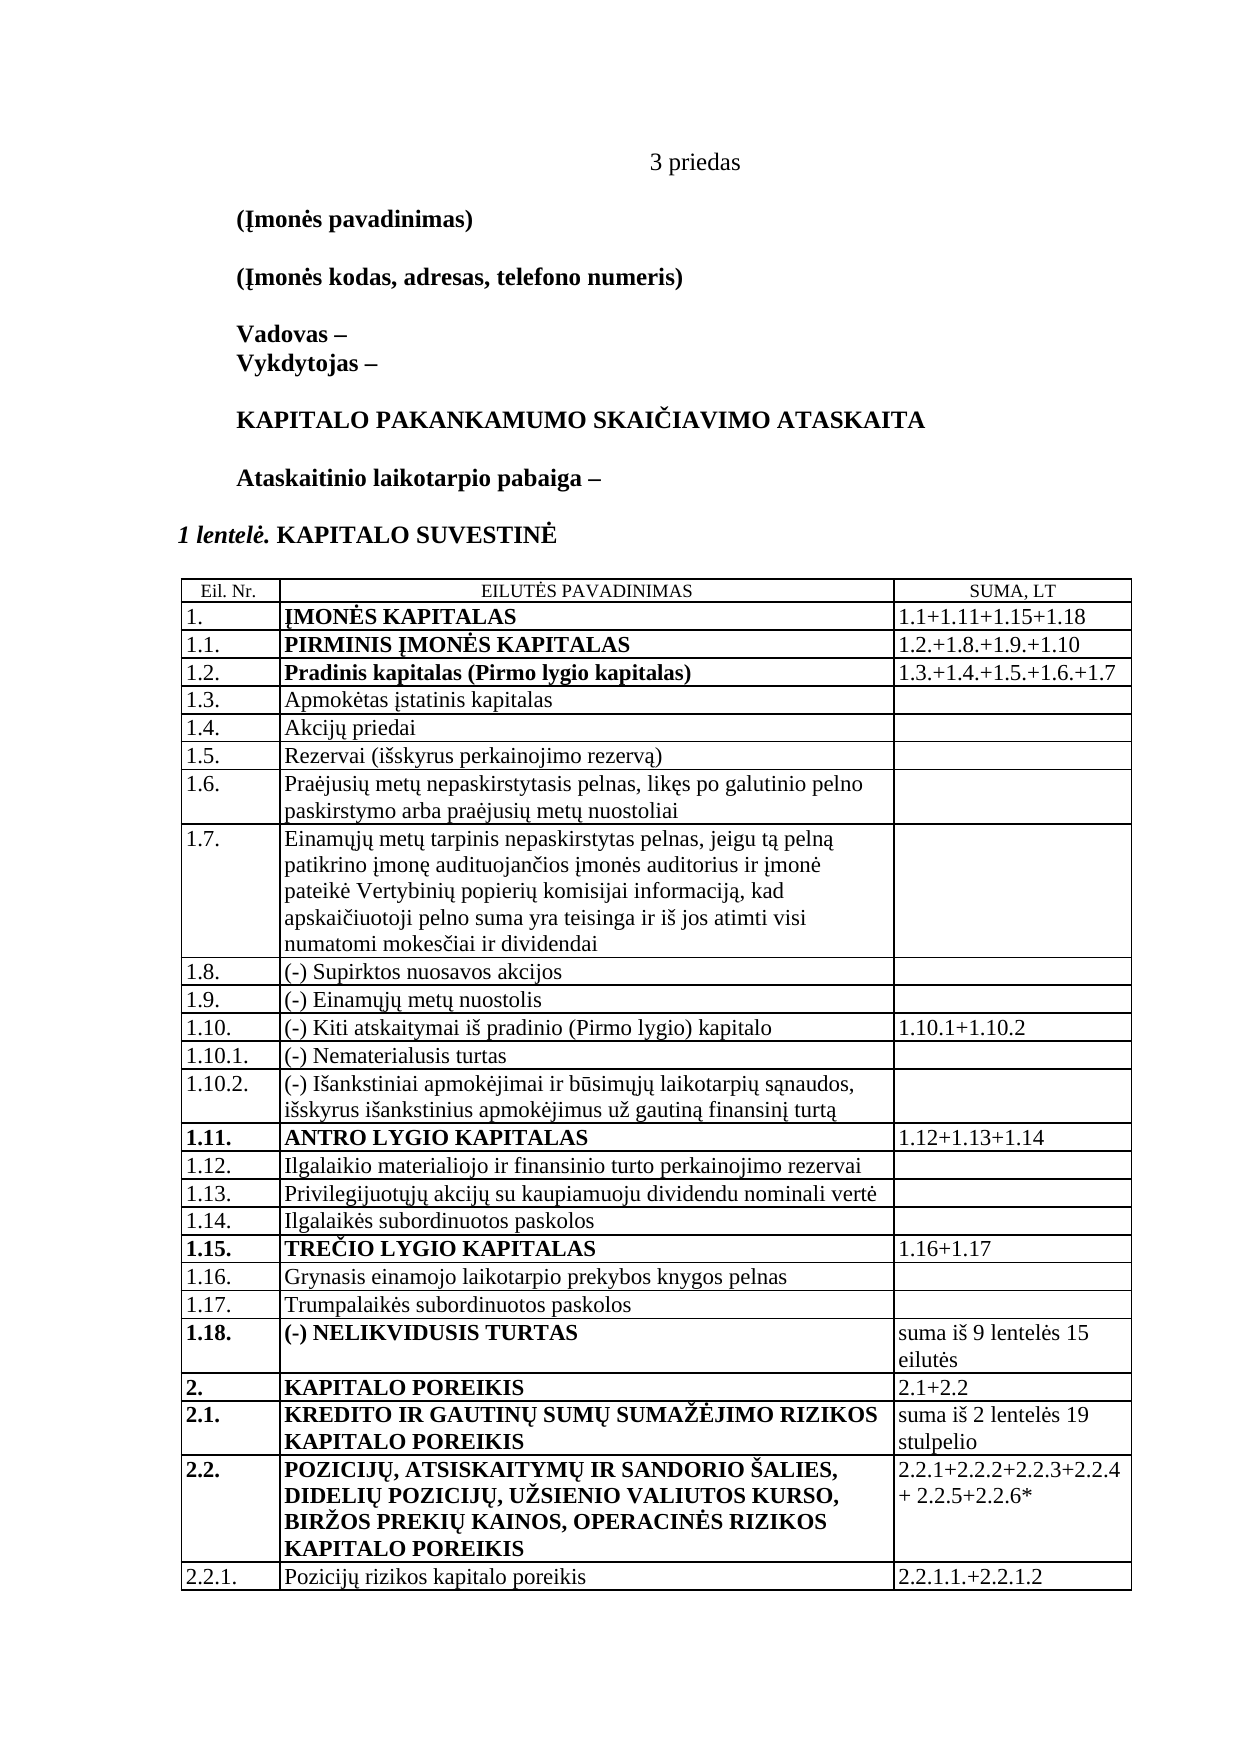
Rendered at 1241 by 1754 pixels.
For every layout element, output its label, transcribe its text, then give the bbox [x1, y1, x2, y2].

table_cell (-) Nematerialusis turtas [281, 1042, 893, 1068]
table_cell 1.11. [182, 1124, 279, 1150]
table_cell [895, 1180, 1131, 1206]
table_cell [895, 1070, 1131, 1122]
text (Įmonės kodas, adresas, telefono numeris) [177, 262, 1122, 291]
text (Įmonės pavadinimas) [177, 204, 1122, 233]
table_cell Grynasis einamojo laikotarpio prekybos knygos pelnas [281, 1263, 893, 1290]
table_cell [895, 958, 1131, 984]
table_cell [895, 986, 1131, 1012]
table_cell 1.10.1+1.10.2 [895, 1014, 1131, 1040]
table_cell 1. [182, 603, 279, 629]
table_cell PIRMINIS ĮMONĖS KAPITALAS [281, 631, 893, 657]
table_cell Einamųjų metų tarpinis nepaskirstytas pelnas, jeigu tą pelną patikrino įmonę audituojančios įmonės auditorius ir įmonė pateikė Vertybinių popierių komisijai informaciją, kad apskaičiuotoji pelno suma yra teisinga ir iš jos atimti visi numatomi mokesčiai ir dividendai [281, 825, 893, 956]
table_cell 1.2.+1.8.+1.9.+1.10 [895, 631, 1131, 657]
table_cell Ilgalaikio materialiojo ir finansinio turto perkainojimo rezervai [281, 1152, 893, 1178]
table_cell ĮMONĖS KAPITALAS [281, 603, 893, 629]
text Ataskaitinio laikotarpio pabaiga – [177, 463, 1122, 492]
table_cell 1.10.1. [182, 1042, 279, 1068]
table_cell 1.15. [182, 1236, 279, 1262]
table_cell [895, 1263, 1131, 1290]
table_cell Privilegijuotųjų akcijų su kaupiamuoju dividendu nominali vertė [281, 1180, 893, 1206]
table_cell [895, 1291, 1131, 1318]
table_cell (-) Einamųjų metų nuostolis [281, 986, 893, 1012]
table_cell Trumpalaikės subordinuotos paskolos [281, 1291, 893, 1318]
table_cell [895, 715, 1131, 741]
table_cell ANTRO LYGIO KAPITALAS [281, 1124, 893, 1150]
text Vadovas – [177, 319, 1122, 348]
table_cell 1.14. [182, 1208, 279, 1234]
table_cell suma iš 2 lentelės 19 stulpelio [895, 1402, 1131, 1454]
table_cell TREČIO LYGIO KAPITALAS [281, 1236, 893, 1262]
table_cell (-) Supirktos nuosavos akcijos [281, 958, 893, 984]
table_header EILUTĖS PAVADINIMAS [281, 580, 893, 601]
table_cell Apmokėtas įstatinis kapitalas [281, 687, 893, 713]
table_cell 2.2. [182, 1456, 279, 1561]
table_cell 2.1. [182, 1402, 279, 1454]
table_cell suma iš 9 lentelės 15 eilutės [895, 1319, 1131, 1372]
table_cell [895, 687, 1131, 713]
table_cell [895, 742, 1131, 769]
table_cell 1.1+1.11+1.15+1.18 [895, 603, 1131, 629]
table_cell 1.13. [182, 1180, 279, 1206]
table_cell 1.1. [182, 631, 279, 657]
table_cell [895, 1042, 1131, 1068]
table_cell 2.2.1+2.2.2+2.2.3+2.2.4+ 2.2.5+2.2.6* [895, 1456, 1131, 1561]
table_cell KREDITO IR GAUTINŲ SUMŲ SUMAŽĖJIMO RIZIKOS KAPITALO POREIKIS [281, 1402, 893, 1454]
table_cell Pradinis kapitalas (Pirmo lygio kapitalas) [281, 659, 893, 685]
table_cell 1.18. [182, 1319, 279, 1372]
table_cell (-) Kiti atskaitymai iš pradinio (Pirmo lygio) kapitalo [281, 1014, 893, 1040]
table_cell 1.16. [182, 1263, 279, 1290]
table_cell Praėjusių metų nepaskirstytasis pelnas, likęs po galutinio pelno paskirstymo arba praėjusių metų nuostoliai [281, 770, 893, 823]
table_cell 1.17. [182, 1291, 279, 1318]
table_cell 1.9. [182, 986, 279, 1012]
table_cell Rezervai (išskyrus perkainojimo rezervą) [281, 742, 893, 769]
table_cell (-) NELIKVIDUSIS TURTAS [281, 1319, 893, 1372]
text Vykdytojas – [177, 348, 1122, 377]
table_cell 1.6. [182, 770, 279, 823]
table_cell 1.16+1.17 [895, 1236, 1131, 1262]
table_cell 1.10.2. [182, 1070, 279, 1122]
table_cell [895, 770, 1131, 823]
table_cell Ilgalaikės subordinuotos paskolos [281, 1208, 893, 1234]
table_cell KAPITALO POREIKIS [281, 1374, 893, 1400]
table_cell 1.7. [182, 825, 279, 956]
table_cell 2.1+2.2 [895, 1374, 1131, 1400]
table_cell 2. [182, 1374, 279, 1400]
table_cell POZICIJŲ, ATSISKAITYMŲ IR SANDORIO ŠALIES, DIDELIŲ POZICIJŲ, UŽSIENIO VALIUTOS KURSO, BIRŽOS PREKIŲ KAINOS, OPERACINĖS RIZIKOS KAPITALO POREIKIS [281, 1456, 893, 1561]
table_cell 1.3. [182, 687, 279, 713]
table_cell (-) Išankstiniai apmokėjimai ir būsimųjų laikotarpių sąnaudos, išskyrus išankstinius apmokėjimus už gautiną finansinį turtą [281, 1070, 893, 1122]
text 1 lentelė. KAPITALO SUVESTINĖ [177, 521, 1122, 549]
table_header SUMA, LT [895, 580, 1131, 601]
text KAPITALO PAKANKAMUMO SKAIČIAVIMO ATASKAITA [177, 406, 1122, 434]
table_cell 2.2.1.1.+2.2.1.2 [895, 1563, 1131, 1589]
table_header Eil. Nr. [182, 580, 279, 601]
table_cell 1.2. [182, 659, 279, 685]
table_cell [895, 1152, 1131, 1178]
table_cell 1.8. [182, 958, 279, 984]
table_cell 1.4. [182, 715, 279, 741]
table_cell 1.12+1.13+1.14 [895, 1124, 1131, 1150]
table_cell [895, 1208, 1131, 1234]
text 3 priedas [649, 147, 1122, 176]
table_cell 1.3.+1.4.+1.5.+1.6.+1.7 [895, 659, 1131, 685]
table_cell Akcijų priedai [281, 715, 893, 741]
table_cell 1.12. [182, 1152, 279, 1178]
table_cell [895, 825, 1131, 956]
table_cell 1.10. [182, 1014, 279, 1040]
table_cell Pozicijų rizikos kapitalo poreikis [281, 1563, 893, 1589]
table_cell 1.5. [182, 742, 279, 769]
table_cell 2.2.1. [182, 1563, 279, 1589]
